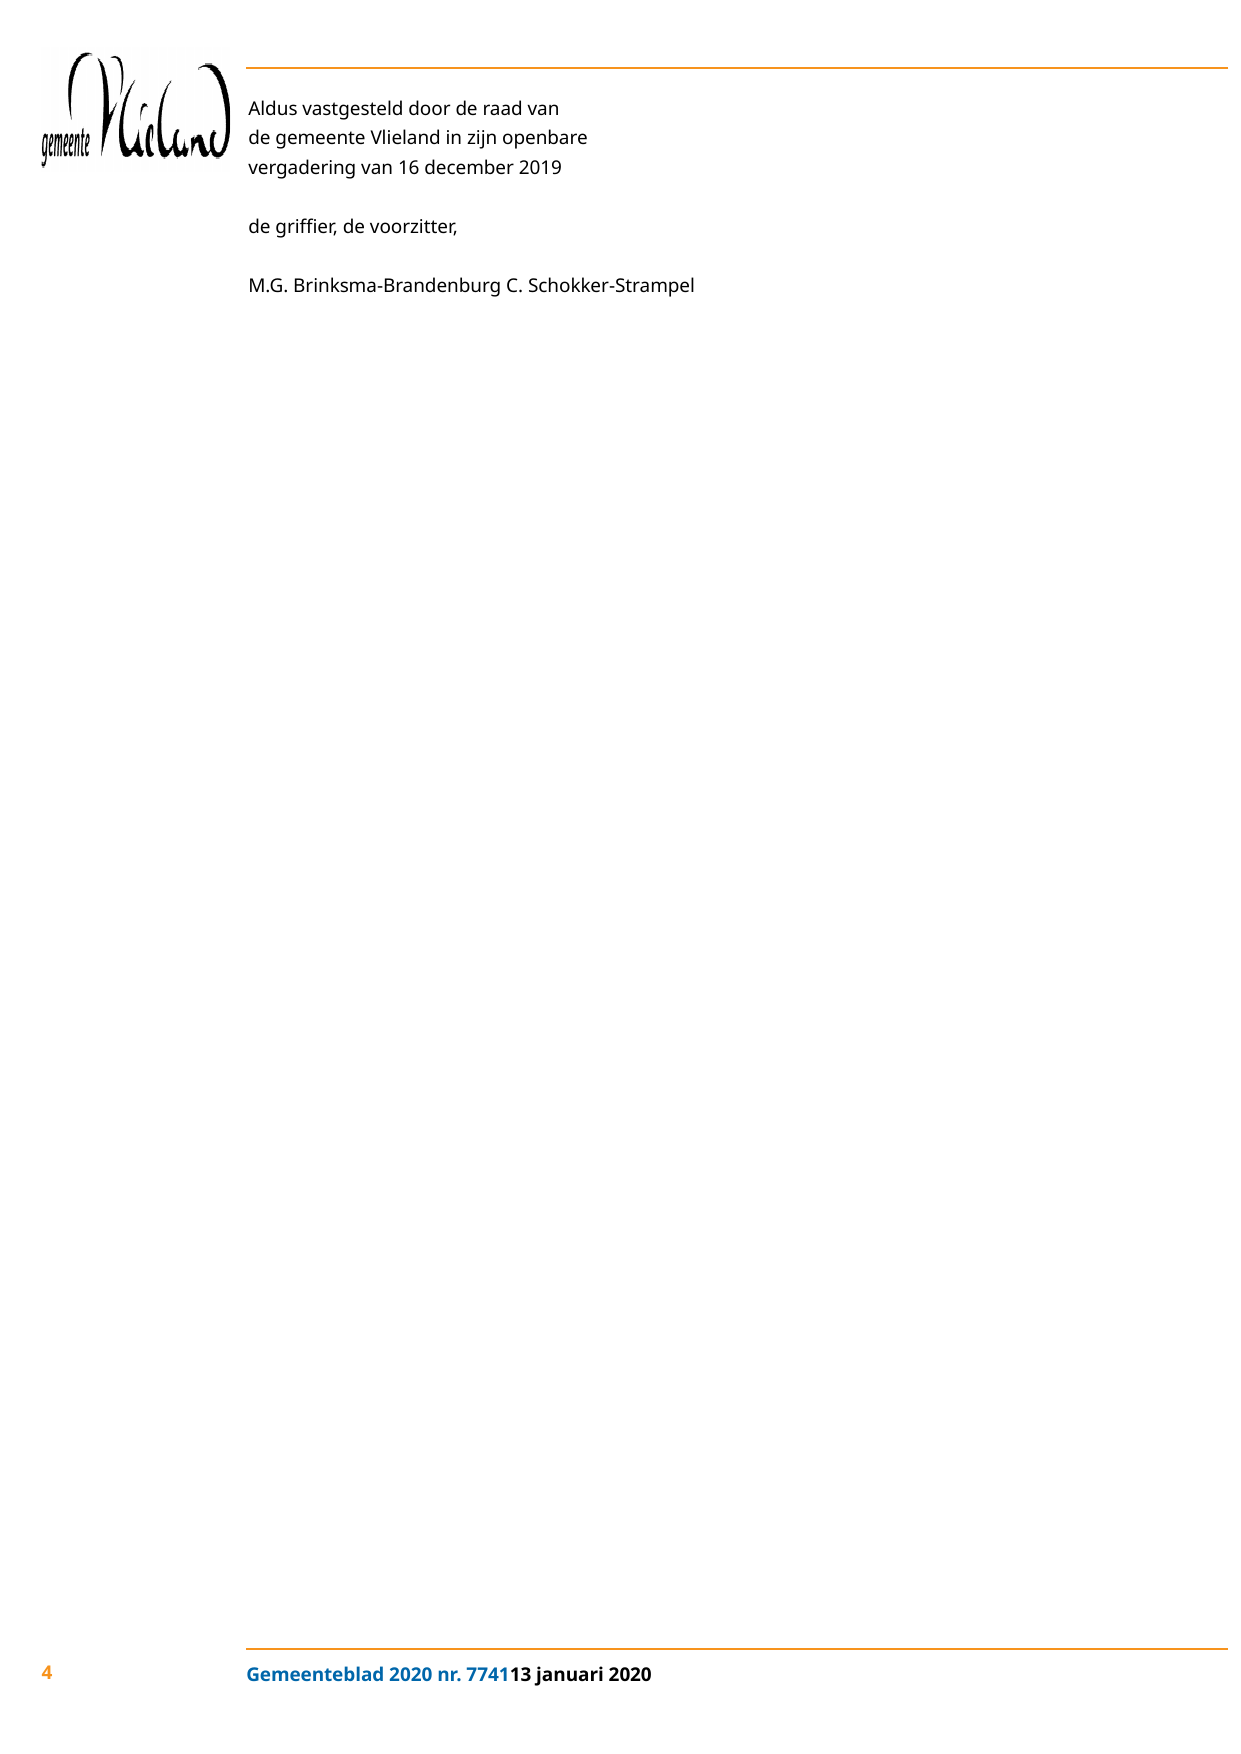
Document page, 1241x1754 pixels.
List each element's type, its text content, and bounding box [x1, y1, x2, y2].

text de griffier, de voorzitter, [248, 213, 1152, 239]
text vergadering van 16 december 2019 [248, 154, 1152, 180]
text Aldus vastgesteld door de raad van [248, 95, 1152, 121]
picture [41, 47, 231, 172]
text de gemeente Vlieland in zijn openbare [248, 124, 1152, 150]
text M.G. Brinksma-Brandenburg C. Schokker-Strampel [248, 272, 1152, 298]
